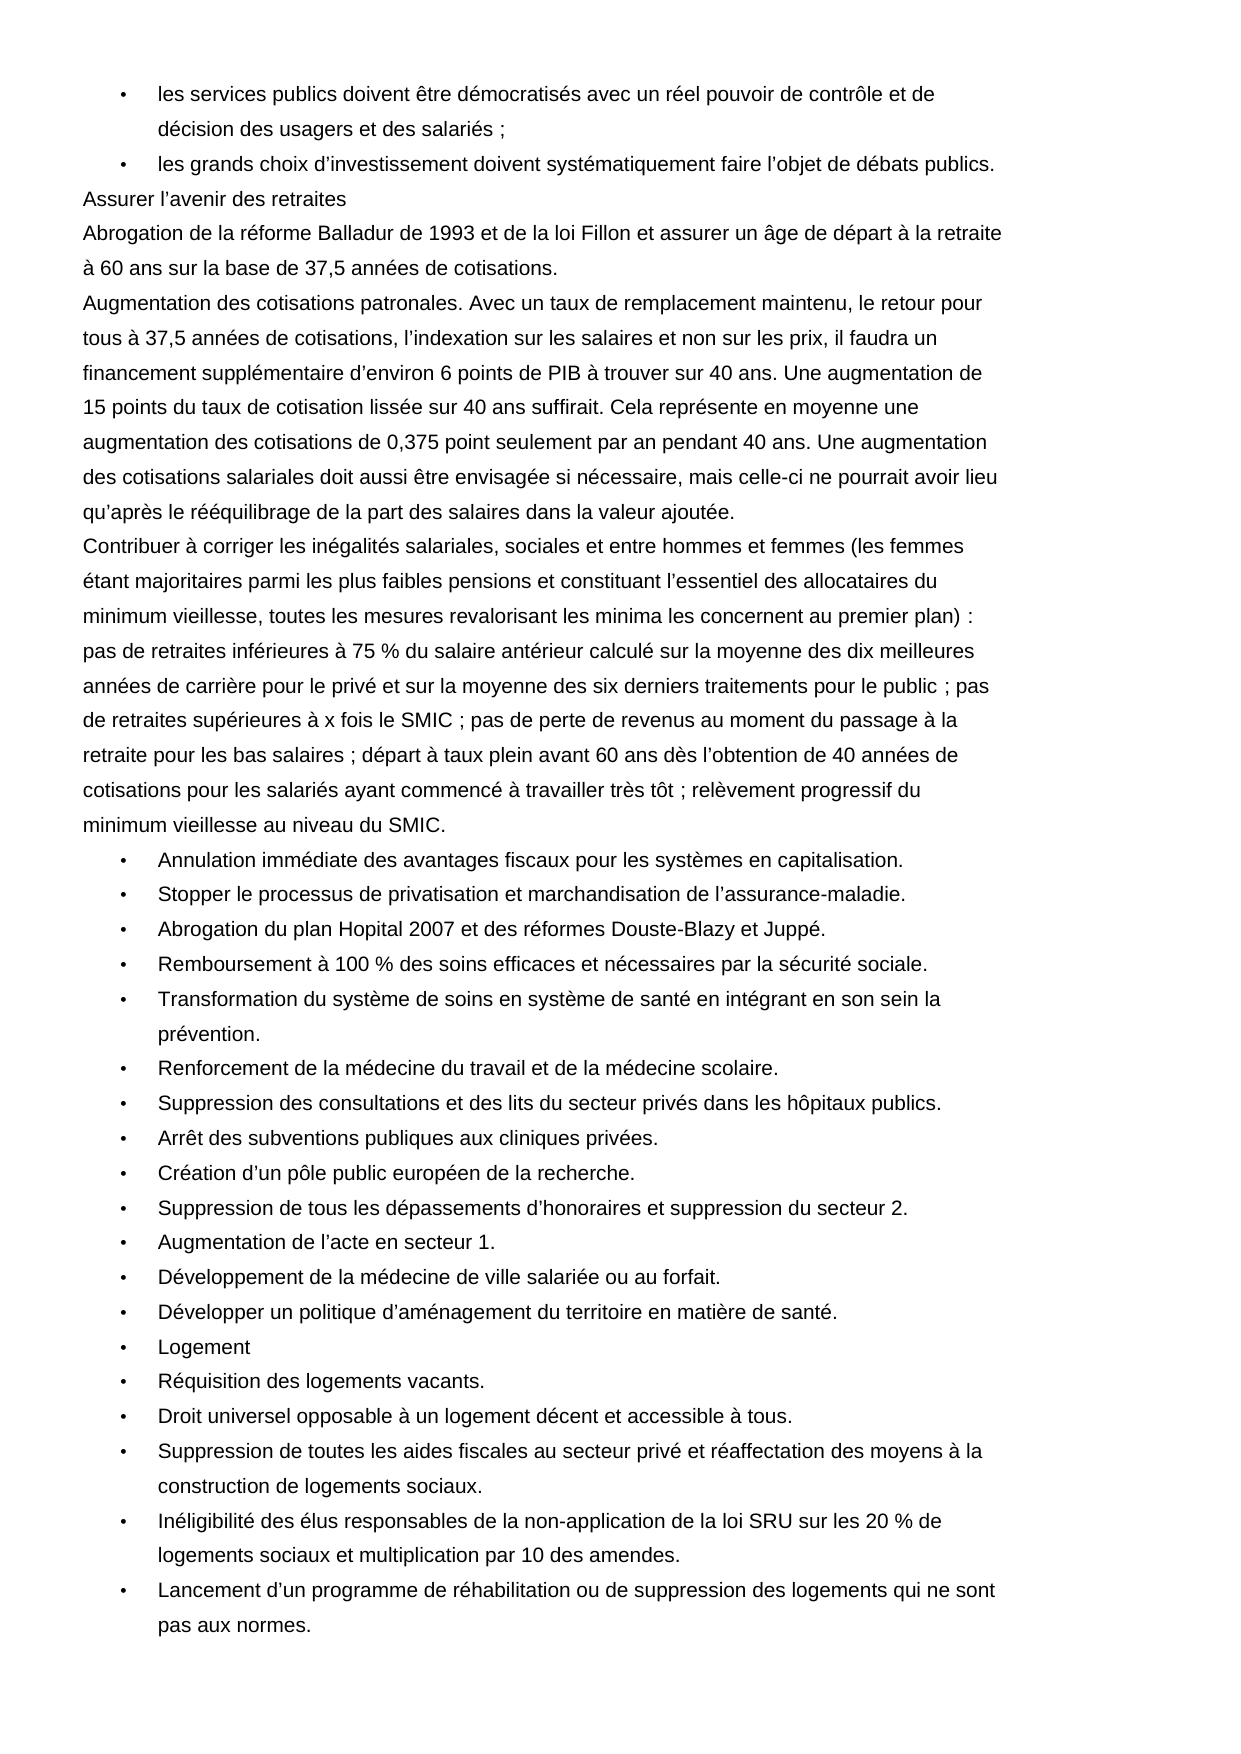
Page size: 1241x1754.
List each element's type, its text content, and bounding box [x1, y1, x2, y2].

list Transformation du système de soins en système de santé en intégrant en son sein la prévention. [120, 987, 1004, 1045]
list Augmentation de l’acte en secteur 1. [120, 1231, 1004, 1254]
list Lancement d’un programme de réhabilitation ou de suppression des logements qui ne sont pas aux normes. [120, 1579, 1004, 1637]
list Annulation immédiate des avantages fiscaux pour les systèmes en capitalisation. [120, 848, 1004, 871]
list Arrêt des subventions publiques aux cliniques privées. [120, 1126, 1004, 1150]
list Développement de la médecine de ville salariée ou au forfait. [120, 1266, 1004, 1289]
list Inéligibilité des élus responsables de la non-application de la loi SRU sur les 20 % de logements sociaux et multiplication par 10 des amendes. [120, 1509, 1004, 1567]
list Logement [120, 1335, 1004, 1358]
text Abrogation de la réforme Balladur de 1993 et de la loi Fillon et assurer un âge de départ à la retraite à 60 ans sur la base de 37,5 années de cotisations. [83, 222, 1004, 280]
list Création d’un pôle public européen de la recherche. [120, 1161, 1004, 1184]
list Droit universel opposable à un logement décent et accessible à tous. [120, 1405, 1004, 1428]
list Suppression des consultations et des lits du secteur privés dans les hôpitaux publics. [120, 1092, 1004, 1115]
list Abrogation du plan Hopital 2007 et des réformes Douste-Blazy et Juppé. [120, 918, 1004, 941]
list Stopper le processus de privatisation et marchandisation de l’assurance-maladie. [120, 883, 1004, 906]
text Assurer l’avenir des retraites [83, 187, 1004, 210]
text Contribuer à corriger les inégalités salariales, sociales et entre hommes et femmes (les femmes étant majoritaires parmi les plus faibles pensions et constituant l’essentiel des allocataires du minimum vieillesse, toutes les mesures revalorisant les minima les concernent au premier plan) : pas de retraites inférieures à 75 % du salaire antérieur calculé sur la moyenne des dix meilleures années de carrière pour le privé et sur la moyenne des six derniers traitements pour le public ; pas de retraites supérieures à x fois le SMIC ; pas de perte de revenus au moment du passage à la retraite pour les bas salaires ; départ à taux plein avant 60 ans dès l’obtention de 40 années de cotisations pour les salariés ayant commencé à travailler très tôt ; relèvement progressif du minimum vieillesse au niveau du SMIC. [83, 535, 1004, 837]
text Augmentation des cotisations patronales. Avec un taux de remplacement maintenu, le retour pour tous à 37,5 années de cotisations, l’indexation sur les salaires et non sur les prix, il faudra un financement supplémentaire d’environ 6 points de PIB à trouver sur 40 ans. Une augmentation de 15 points du taux de cotisation lissée sur 40 ans suffirait. Cela représente en moyenne une augmentation des cotisations de 0,375 point seulement par an pendant 40 ans. Une augmentation des cotisations salariales doit aussi être envisagée si nécessaire, mais celle-ci ne pourrait avoir lieu qu’après le rééquilibrage de la part des salaires dans la valeur ajoutée. [83, 291, 1004, 523]
list Renforcement de la médecine du travail et de la médecine scolaire. [120, 1057, 1004, 1080]
list Suppression de toutes les aides fiscales au secteur privé et réaffectation des moyens à la construction de logements sociaux. [120, 1439, 1004, 1498]
list Réquisition des logements vacants. [120, 1370, 1004, 1393]
list les grands choix d’investissement doivent systématiquement faire l’objet de débats publics. [120, 152, 1004, 176]
list Développer un politique d’aménagement du territoire en matière de santé. [120, 1300, 1004, 1324]
list les services publics doivent être démocratisés avec un réel pouvoir de contrôle et de décision des usagers et des salariés ; [120, 83, 1004, 141]
list Remboursement à 100 % des soins efficaces et nécessaires par la sécurité sociale. [120, 952, 1004, 976]
list Suppression de tous les dépassements d’honoraires et suppression du secteur 2. [120, 1196, 1004, 1219]
